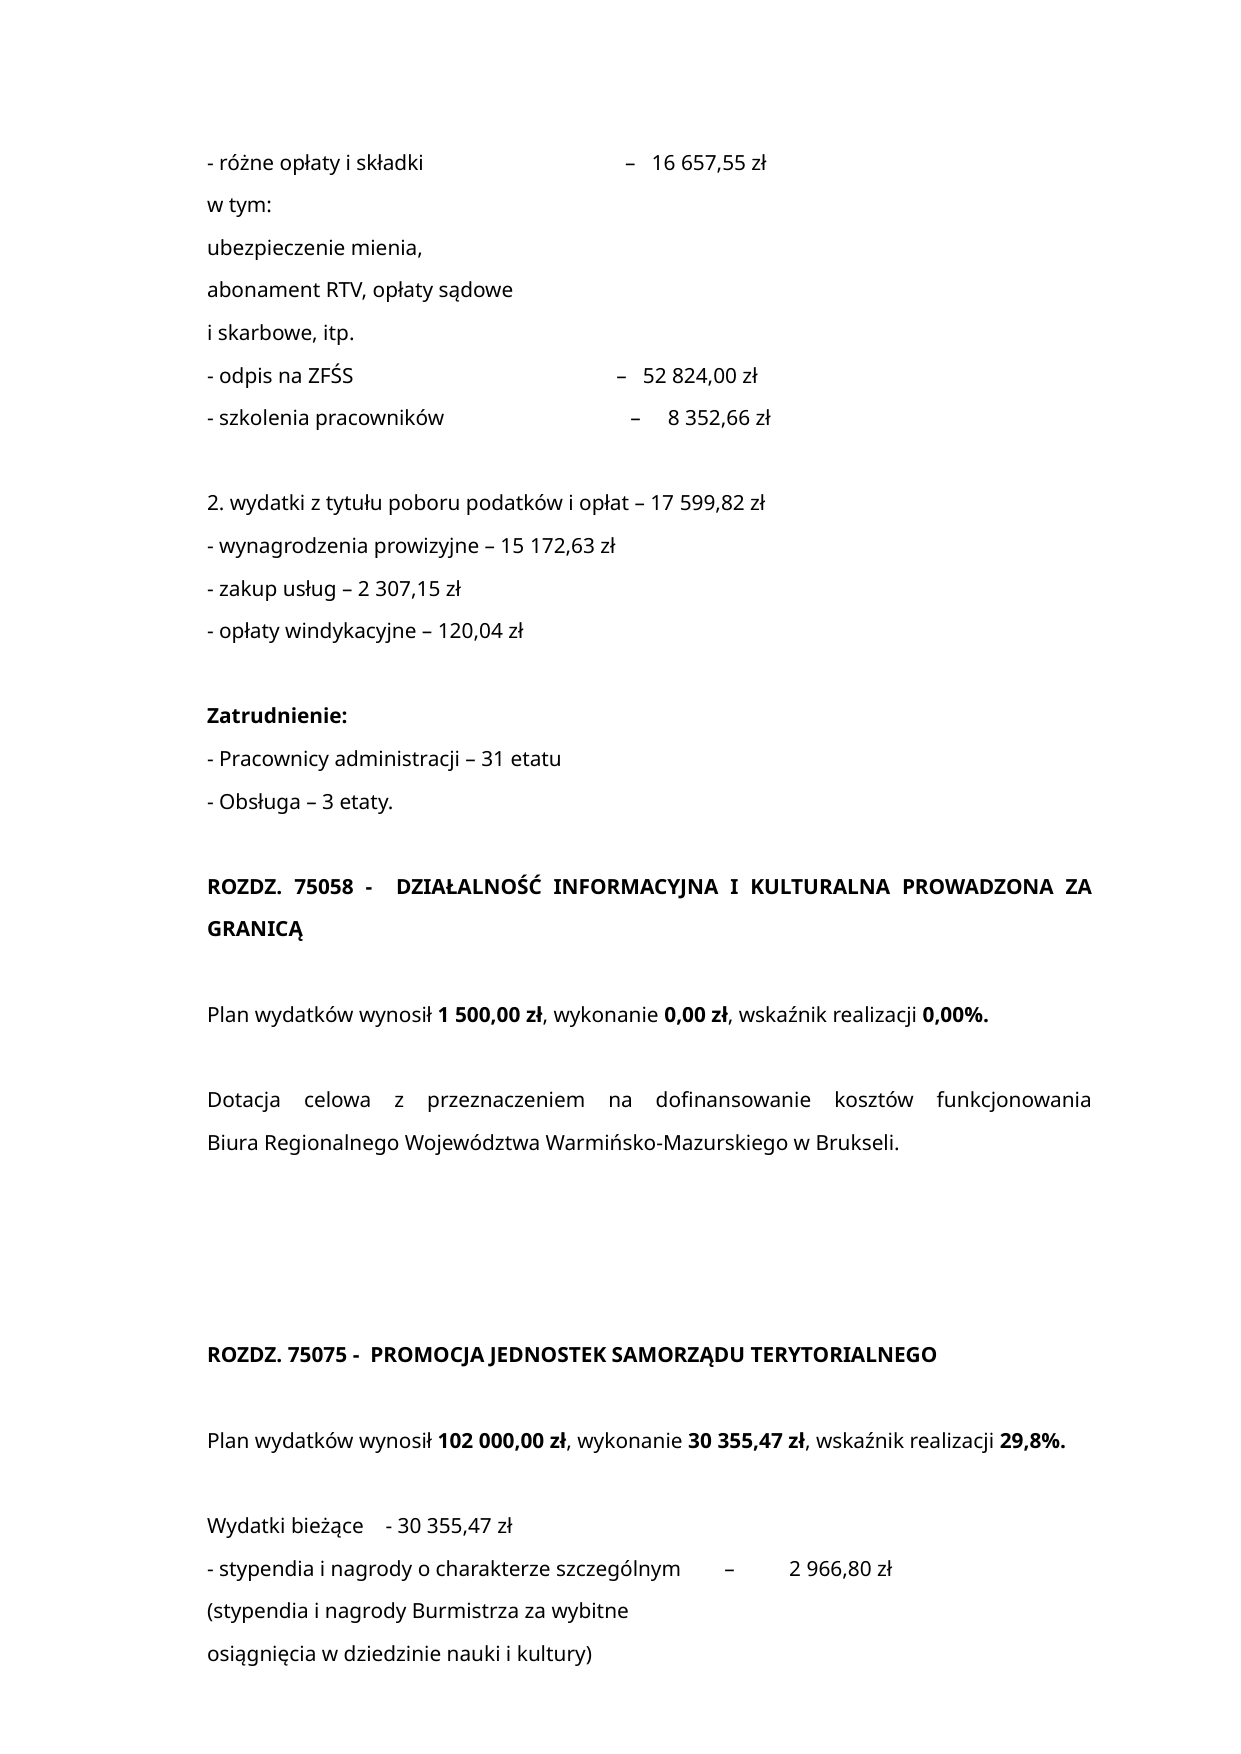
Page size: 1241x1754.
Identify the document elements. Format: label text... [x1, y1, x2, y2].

text i skarbowe, itp. [207, 318, 1092, 347]
text Zatrudnienie: [207, 702, 1092, 730]
text - Obsługa – 3 etaty. [207, 787, 1092, 815]
text - różne opłaty i składki – 16 657,55 zł [207, 148, 1092, 176]
text Plan wydatków wynosił 102 000,00 zł, wykonanie 30 355,47 zł, wskaźnik realizacji 29,8%. [207, 1426, 1092, 1454]
text - odpis na ZFŚS – 52 824,00 zł [207, 361, 1092, 389]
text abonament RTV, opłaty sądowe [207, 276, 1092, 304]
text - wynagrodzenia prowizyjne – 15 172,63 zł [207, 531, 1092, 559]
text - Pracownicy administracji – 31 etatu [207, 744, 1092, 773]
text osiągnięcia w dziedzinie nauki i kultury) [207, 1639, 1092, 1667]
text 2. wydatki z tytułu poboru podatków i opłat – 17 599,82 zł [207, 488, 1092, 517]
text (stypendia i nagrody Burmistrza za wybitne [207, 1596, 1092, 1625]
text - szkolenia pracowników – 8 352,66 zł [207, 403, 1092, 432]
text w tym: [207, 190, 1092, 219]
text ubezpieczenie mienia, [207, 233, 1092, 261]
text - opłaty windykacyjne – 120,04 zł [207, 616, 1092, 645]
text ROZDZ. 75075 - PROMOCJA JEDNOSTEK SAMORZĄDU TERYTORIALNEGO [207, 1341, 1092, 1369]
text ROZDZ. 75058 - DZIAŁALNOŚĆ INFORMACYJNA I KULTURALNA PROWADZONA ZA GRANICĄ [207, 872, 1092, 943]
text Dotacja celowa z przeznaczeniem na dofinansowanie kosztów funkcjonowania Biura Regionalnego Województwa Warmińsko-Mazurskiego w Brukseli. [207, 1085, 1092, 1156]
text Wydatki bieżące - 30 355,47 zł [207, 1511, 1092, 1539]
text - zakup usług – 2 307,15 zł [207, 574, 1092, 602]
text Plan wydatków wynosił 1 500,00 zł, wykonanie 0,00 zł, wskaźnik realizacji 0,00%. [207, 1000, 1092, 1028]
text - stypendia i nagrody o charakterze szczególnym – 2 966,80 zł [207, 1554, 1092, 1582]
